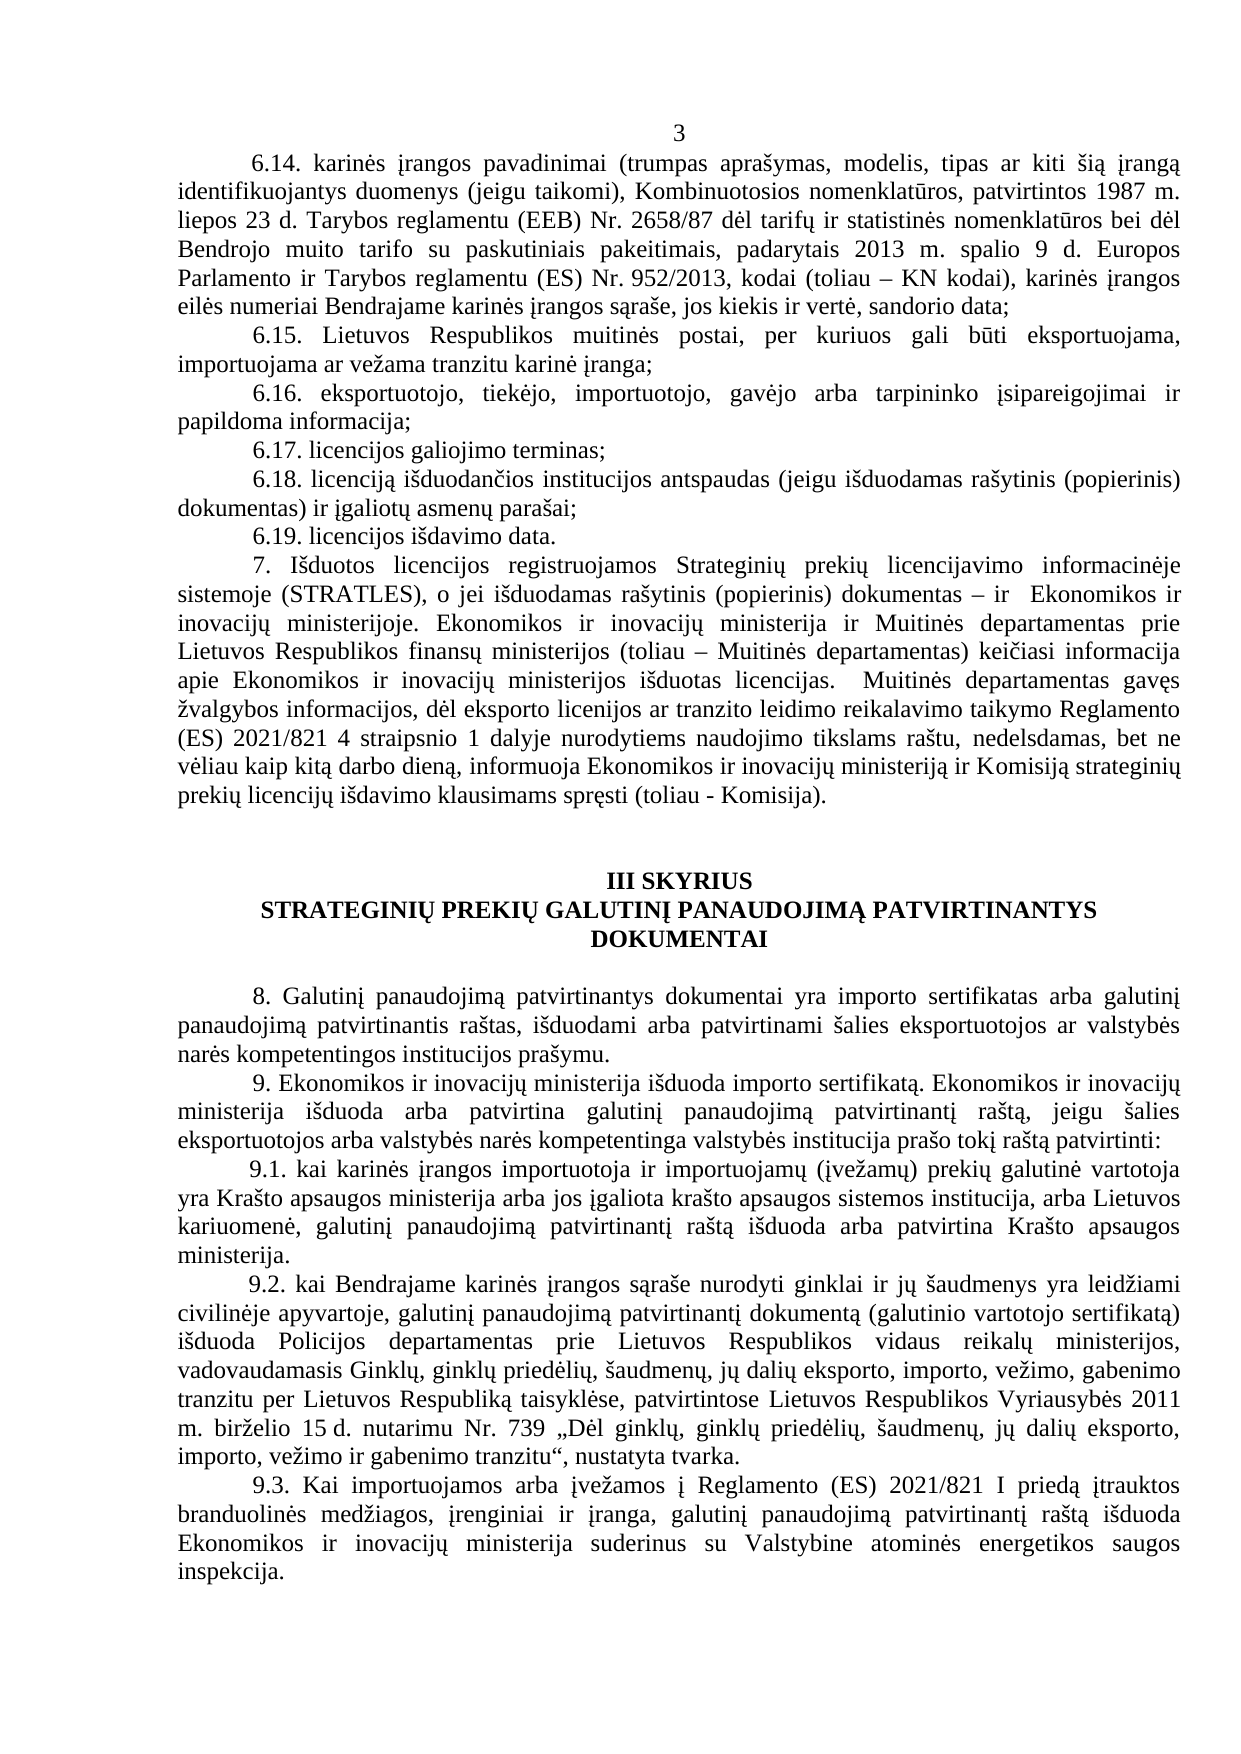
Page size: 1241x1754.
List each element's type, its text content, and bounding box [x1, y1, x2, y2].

subtitle STRATEGINIŲ PREKIŲ GALUTINĮ PANAUDOJIMĄ PATVIRTINANTYS DOKUMENTAI [177, 895, 1181, 953]
text 9. Ekonomikos ir inovacijų ministerija išduoda importo sertifikatą. Ekonomikos ir inovacijų ministerija išduoda arba patvirtina galutinį panaudojimą patvirtinantį raštą, jeigu šalies eksportuotojos arba valstybės narės kompetentinga valstybės institucija prašo tokį raštą patvirtinti: [177, 1068, 1181, 1154]
text 9.3. Kai importuojamos arba įvežamos į Reglamento (ES) 2021/821 I priedą įtrauktos branduolinės medžiagos, įrenginiai ir įranga, galutinį panaudojimą patvirtinantį raštą išduoda Ekonomikos ir inovacijų ministerija suderinus su Valstybine atominės energetikos saugos inspekcija. [177, 1470, 1181, 1585]
text 6.16. eksportuotojo, tiekėjo, importuotojo, gavėjo arba tarpininko įsipareigojimai ir papildoma informacija; [177, 378, 1181, 435]
text 8. Galutinį panaudojimą patvirtinantys dokumentai yra importo sertifikatas arba galutinį panaudojimą patvirtinantis raštas, išduodami arba patvirtinami šalies eksportuotojos ar valstybės narės kompetentingos institucijos prašymu. [177, 981, 1181, 1068]
subtitle III SKYRIUS [177, 866, 1181, 895]
text 6.19. licencijos išdavimo data. [177, 521, 1181, 550]
text 6.18. licenciją išduodančios institucijos antspaudas (jeigu išduodamas rašytinis (popierinis) dokumentas) ir įgaliotų asmenų parašai; [177, 464, 1181, 521]
text 6.17. licencijos galiojimo terminas; [177, 435, 1181, 464]
text 6.15. Lietuvos Respublikos muitinės postai, per kuriuos gali būti eksportuojama, importuojama ar vežama tranzitu karinė įranga; [177, 320, 1181, 378]
text 9.1. kai karinės įrangos importuotoja ir importuojamų (įvežamų) prekių galutinė vartotoja yra Krašto apsaugos ministerija arba jos įgaliota krašto apsaugos sistemos institucija, arba Lietuvos kariuomenė, galutinį panaudojimą patvirtinantį raštą išduoda arba patvirtina Krašto apsaugos ministerija. [177, 1154, 1181, 1269]
text 7. Išduotos licencijos registruojamos Strateginių prekių licencijavimo informacinėje sistemoje (STRATLES), o jei išduodamas rašytinis (popierinis) dokumentas – ir Ekonomikos ir inovacijų ministerijoje. Ekonomikos ir inovacijų ministerija ir Muitinės departamentas prie Lietuvos Respublikos finansų ministerijos (toliau – Muitinės departamentas) keičiasi informacija apie Ekonomikos ir inovacijų ministerijos išduotas licencijas. Muitinės departamentas gavęs žvalgybos informacijos, dėl eksporto licenijos ar tranzito leidimo reikalavimo taikymo Reglamento (ES) 2021/821 4 straipsnio 1 dalyje nurodytiems naudojimo tikslams raštu, nedelsdamas, bet ne vėliau kaip kitą darbo dieną, informuoja Ekonomikos ir inovacijų ministeriją ir Komisiją strateginių prekių licencijų išdavimo klausimams spręsti (toliau - Komisija). [177, 550, 1181, 809]
text 9.2. kai Bendrajame karinės įrangos sąraše nurodyti ginklai ir jų šaudmenys yra leidžiami civilinėje apyvartoje, galutinį panaudojimą patvirtinantį dokumentą (galutinio vartotojo sertifikatą) išduoda Policijos departamentas prie Lietuvos Respublikos vidaus reikalų ministerijos, vadovaudamasis Ginklų, ginklų priedėlių, šaudmenų, jų dalių eksporto, importo, vežimo, gabenimo tranzitu per Lietuvos Respubliką taisyklėse, patvirtintose Lietuvos Respublikos Vyriausybės 2011 m. birželio 15 d. nutarimu Nr. 739 „Dėl ginklų, ginklų priedėlių, šaudmenų, jų dalių eksporto, importo, vežimo ir gabenimo tranzitu“, nustatyta tvarka. [177, 1269, 1181, 1470]
text 6.14. karinės įrangos pavadinimai (trumpas aprašymas, modelis, tipas ar kiti šią įrangą identifikuojantys duomenys (jeigu taikomi), Kombinuotosios nomenklatūros, patvirtintos 1987 m. liepos 23 d. Tarybos reglamentu (EEB) Nr. 2658/87 dėl tarifų ir statistinės nomenklatūros bei dėl Bendrojo muito tarifo su paskutiniais pakeitimais, padarytais 2013 m. spalio 9 d. Europos Parlamento ir Tarybos reglamentu (ES) Nr. 952/2013, kodai (toliau – KN kodai), karinės įrangos eilės numeriai Bendrajame karinės įrangos sąraše, jos kiekis ir vertė, sandorio data; [177, 148, 1181, 320]
